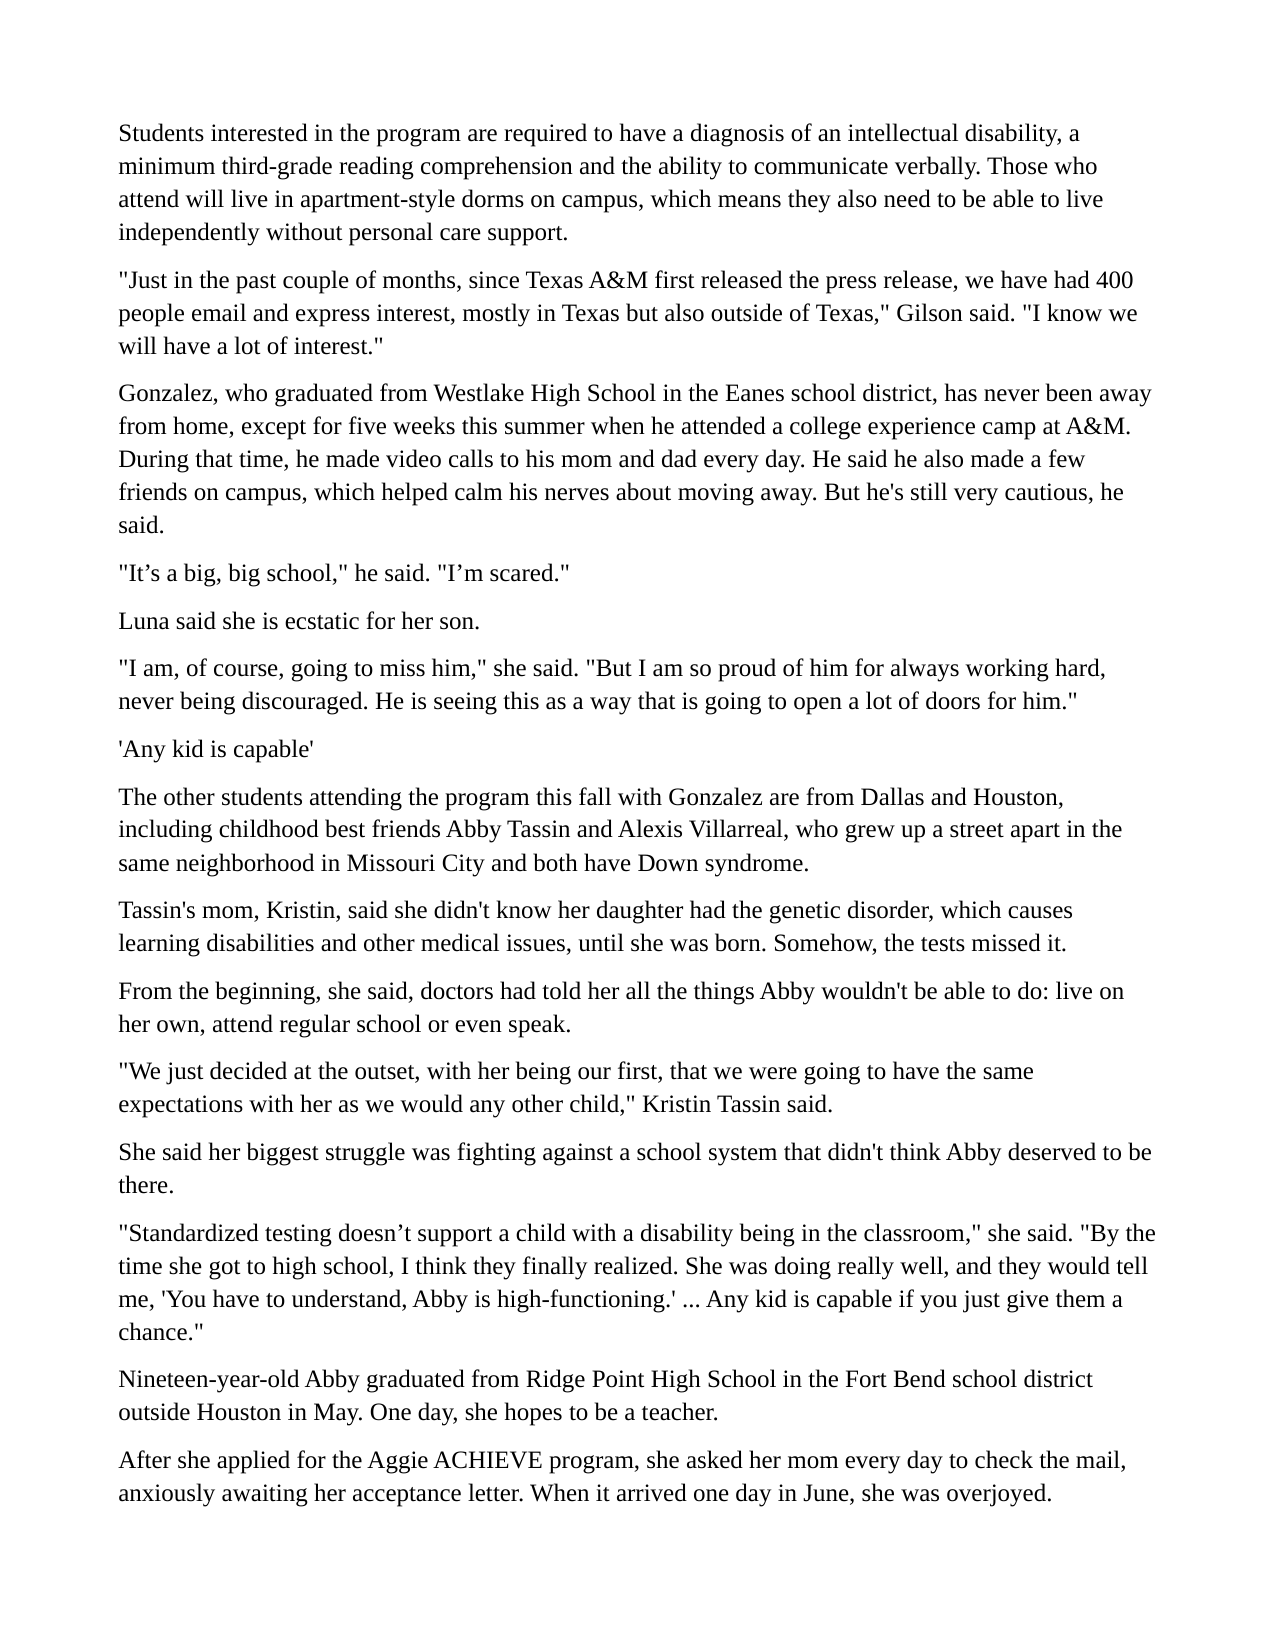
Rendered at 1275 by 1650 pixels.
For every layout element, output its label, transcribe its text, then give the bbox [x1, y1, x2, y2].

text "We just decided at the outset, with her being our first, that we were going to have the same expectations with her as we would any other child," Kristin Tassin said. [118, 1056, 1157, 1118]
text The other students attending the program this fall with Gonzalez are from Dallas and Houston, including childhood best friends Abby Tassin and Alexis Villarreal, who grew up a street apart in the same neighborhood in Missouri City and both have Down syndrome. [118, 782, 1157, 876]
text "It’s a big, big school," he said. "I’m scared." [118, 558, 1157, 587]
text After she applied for the Aggie ACHIEVE program, she asked her mom every day to check the mail, anxiously awaiting her acceptance letter. When it arrived one day in June, she was overjoyed. [118, 1445, 1157, 1507]
text Gonzalez, who graduated from Westlake High School in the Eanes school district, has never been away from home, except for five weeks this summer when he attended a college experience camp at A&M. During that time, he made video calls to his mom and dad every day. He said he also made a few friends on campus, which helped calm his nerves about moving away. But he's still very cautious, he said. [118, 378, 1157, 539]
text Students interested in the program are required to have a diagnosis of an intellectual disability, a minimum third-grade reading comprehension and the ability to communicate verbally. Those who attend will live in apartment-style dorms on campus, which means they also need to be able to live independently without personal care support. [118, 118, 1157, 246]
text Luna said she is ecstatic for her son. [118, 606, 1157, 634]
text "I am, of course, going to miss him," she said. "But I am so proud of him for always working hard, never being discouraged. He is seeing this as a way that is going to open a lot of doors for him." [118, 653, 1157, 715]
text Tassin's mom, Kristin, said she didn't know her daughter had the genetic disorder, which causes learning disabilities and other medical issues, until she was born. Somehow, the tests missed it. [118, 895, 1157, 957]
text Nineteen-year-old Abby graduated from Ridge Point High School in the Fort Bend school district outside Houston in May. One day, she hopes to be a teacher. [118, 1364, 1157, 1426]
text "Just in the past couple of months, since Texas A&M first released the press release, we have had 400 people email and express interest, mostly in Texas but also outside of Texas," Gilson said. "I know we will have a lot of interest." [118, 265, 1157, 359]
text 'Any kid is capable' [118, 734, 1157, 763]
text She said her biggest struggle was fighting against a school system that didn't think Abby deserved to be there. [118, 1137, 1157, 1199]
text "Standardized testing doesn’t support a child with a disability being in the classroom," she said. "By the time she got to high school, I think they finally realized. She was doing really well, and they would tell me, 'You have to understand, Abby is high-functioning.' ... Any kid is capable if you just give them a chance." [118, 1218, 1157, 1346]
text From the beginning, she said, doctors had told her all the things Abby wouldn't be able to do: live on her own, attend regular school or even speak. [118, 976, 1157, 1038]
